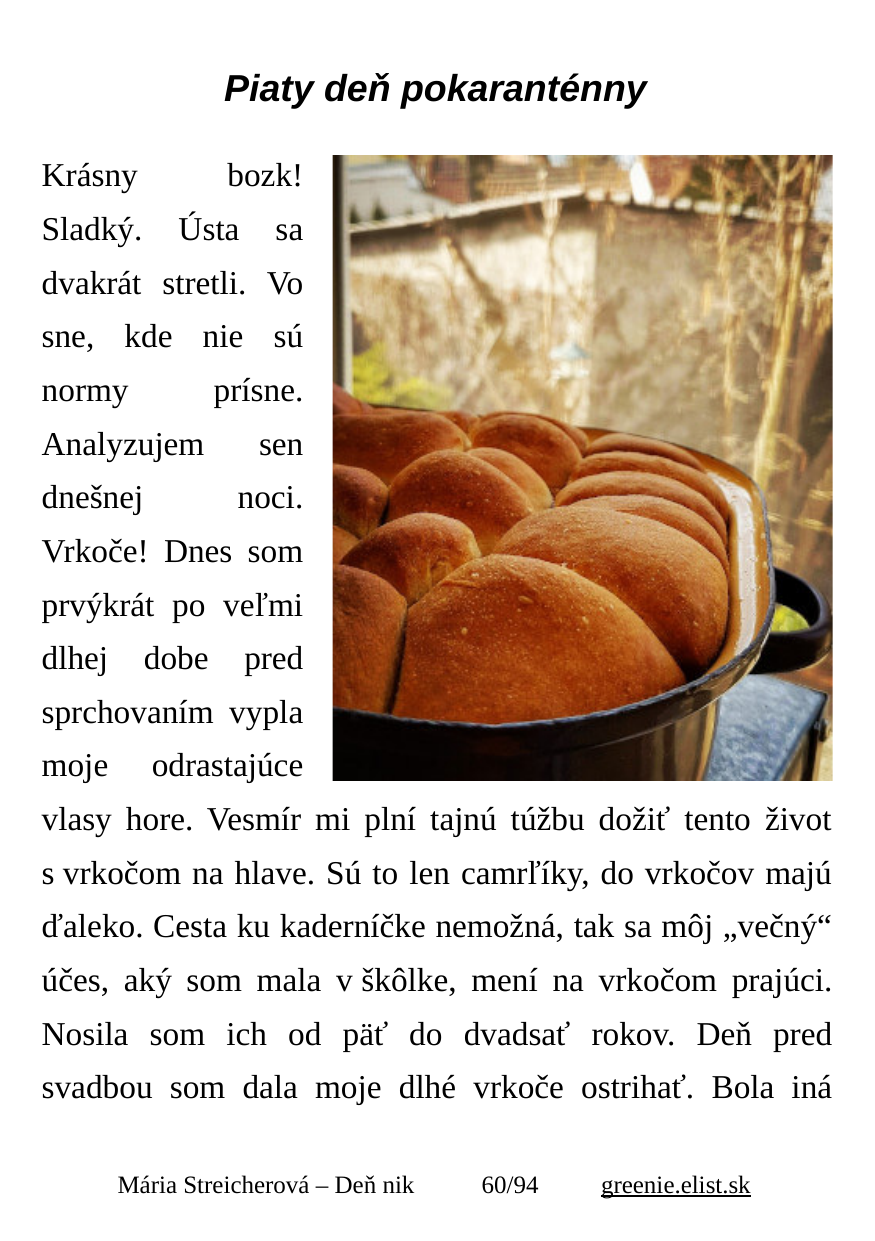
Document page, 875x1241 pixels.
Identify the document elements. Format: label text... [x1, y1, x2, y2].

subtitle Piaty deň pokaranténny [41, 66, 833, 109]
text Krásny bozk! Sladký. Ústa sa dvakrát stretli. Vo sne, kde nie sú normy prísne. Analyzujem sen dnešnej noci. Vrkoče! Dnes som prvýkrát po veľmi dlhej dobe pred sprchovaním vypla moje odrastajúce vlasy hore. Vesmír mi plní tajnú túžbu dožiť tento život s vrkočom na hlave. Sú to len camrľíky, do vrkočov majú ďaleko. Cesta ku kaderníčke nemožná, tak sa môj „večný“ účes, aký som mala v škôlke, mení na vrkočom prajúci. Nosila som ich od päť do dvadsať rokov. Deň pred svadbou som dala moje dlhé vrkoče ostrihať. Bola iná [41, 156, 833, 1106]
picture [332, 155, 833, 781]
